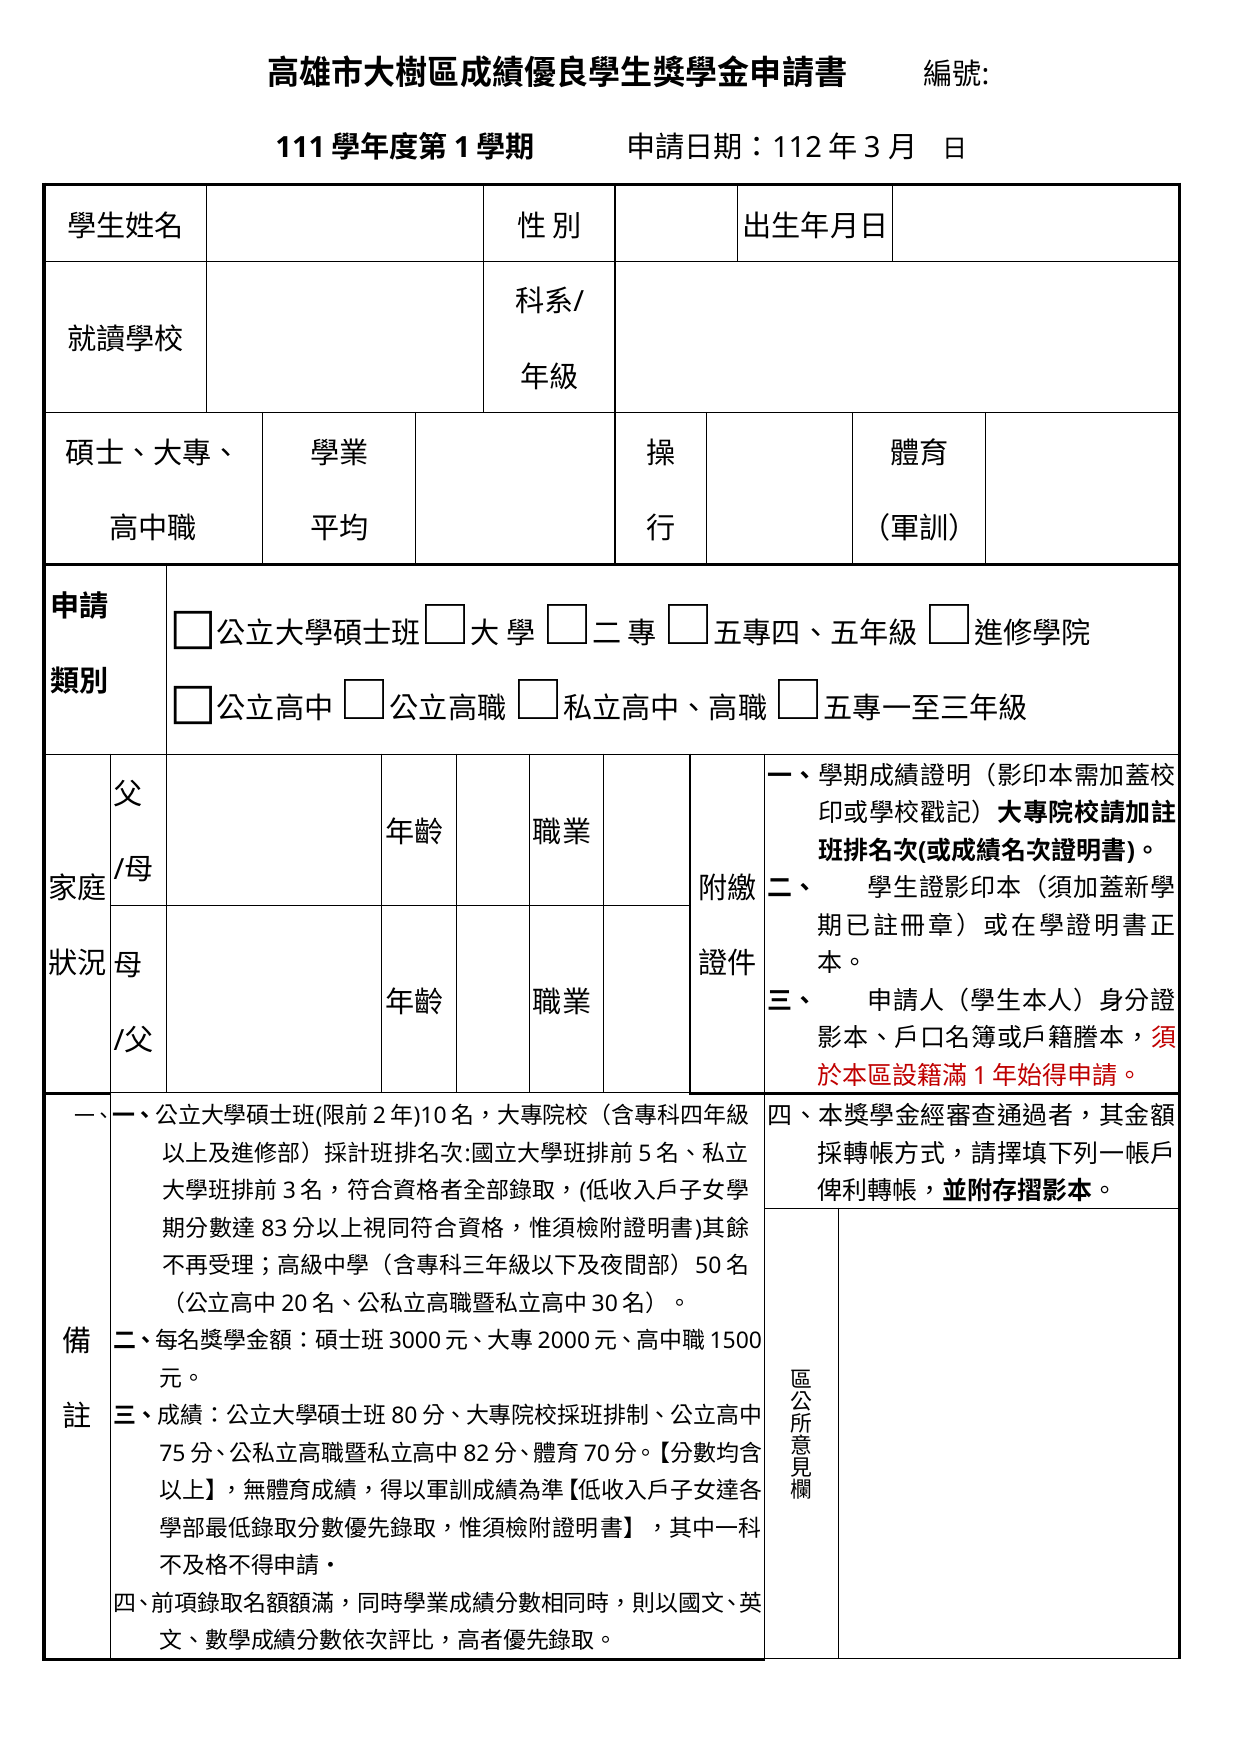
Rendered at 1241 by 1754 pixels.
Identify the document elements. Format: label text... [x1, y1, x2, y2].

table_cell [167, 906, 381, 1092]
table_cell [46, 566, 166, 753]
table_header [893, 186, 1178, 261]
table_cell [604, 906, 689, 1092]
table_cell 科系/ 年級 [484, 262, 614, 412]
table_cell 就讀學校 [46, 262, 206, 412]
table_cell [457, 755, 529, 904]
table_cell 四、本獎學金經審查通過者，其金額採轉帳方式，請擇填下列一帳戶俾利轉帳，並附存摺影本。 [765, 1095, 1178, 1208]
text 111學年度第1學期 申請日期：112年 3 月 日 [75, 108, 1181, 183]
table_cell 體育 （軍訓） [853, 413, 985, 563]
table_cell 職業 [530, 906, 603, 1092]
table_header 出生年月日 [738, 186, 892, 261]
table_cell 操 行 [616, 413, 706, 563]
table_cell 學期成績證明（影印本需加蓋校印或學校戳記）大專院校請加註班排名次(或成績名次證明書)。 學生證影印本（須加蓋新學期已註冊章）或在學證明書正本。 申請人（學生本人）身分證影本、戶口名簿或戶籍謄本，須於本區設籍滿1年始得申請。 [765, 755, 1178, 1092]
table_cell [207, 262, 483, 412]
table_cell 家庭 狀況 [46, 755, 110, 1092]
table_cell [986, 413, 1178, 563]
table_header 學生姓名 [46, 186, 206, 261]
table_cell 一、一、公立大學碩士班(限前2年)10名，大專院校（含專科四年級以上及進修部）採計班排名次:國立大學班排前5名、私立大學班排前3名，符合資格者全部錄取，(低收入戶子女學期分數達83分以上視同符合資格，惟須檢附證明書)其餘不再受理；高級中學（含專科三年級以下及夜間部）50名（公立高中20名、公私立高職暨私立高中30名）。 二、每名獎學金額：碩士班3000元、大專2000元、高中職1500元。 三、成績：公立大學碩士班80分、大專院校採班排制、公立高中75分、公私立高職暨私立高中82分、體育70分。【分數均含以上】，無體育成績，得以軍訓成績為準【低收入戶子女達各學部最低錄取分數優先錄取，惟須檢附證明書】，其中一科不及格不得申請‧ 四、前項錄取名額額滿，同時學業成績分數相同時，則以國文、英文、數學成績分數依次評比，高者優先錄取。 [111, 1093, 764, 1658]
table_cell 年齡 [382, 906, 456, 1092]
table_cell [457, 906, 529, 1092]
table_cell [167, 755, 381, 904]
table_cell [604, 755, 689, 904]
table_header 申請 類別 [47, 566, 166, 716]
table_cell 備 註 [46, 1095, 110, 1658]
table_cell □公立大學碩士班□大 學 □二 專 □五專四、五年級 □進修學院 □公立高中 □公立高職 □私立高中、高職 □五專一至三年級 [167, 566, 1178, 753]
table_cell [707, 413, 852, 563]
table_cell 附繳證件 [691, 755, 764, 1092]
text 高雄市大樹區成績優良學生獎學金申請書 編號: [75, 33, 1181, 108]
table_cell 母 /父 [111, 906, 166, 1092]
table_cell 父 /母 [111, 755, 166, 904]
table_header [207, 186, 483, 261]
table_header [616, 186, 737, 261]
table_cell 碩士、大專、 高中職 [46, 413, 262, 563]
table_cell 區公所意見欄 [765, 1209, 838, 1658]
table_cell [616, 262, 1178, 412]
table_cell 學業 平均 [263, 413, 415, 563]
table_cell [416, 413, 614, 563]
table_cell 年齡 [382, 755, 456, 904]
table_cell 職業 [530, 755, 603, 904]
table_cell [839, 1209, 1178, 1658]
table_header 性 別 [484, 186, 614, 261]
